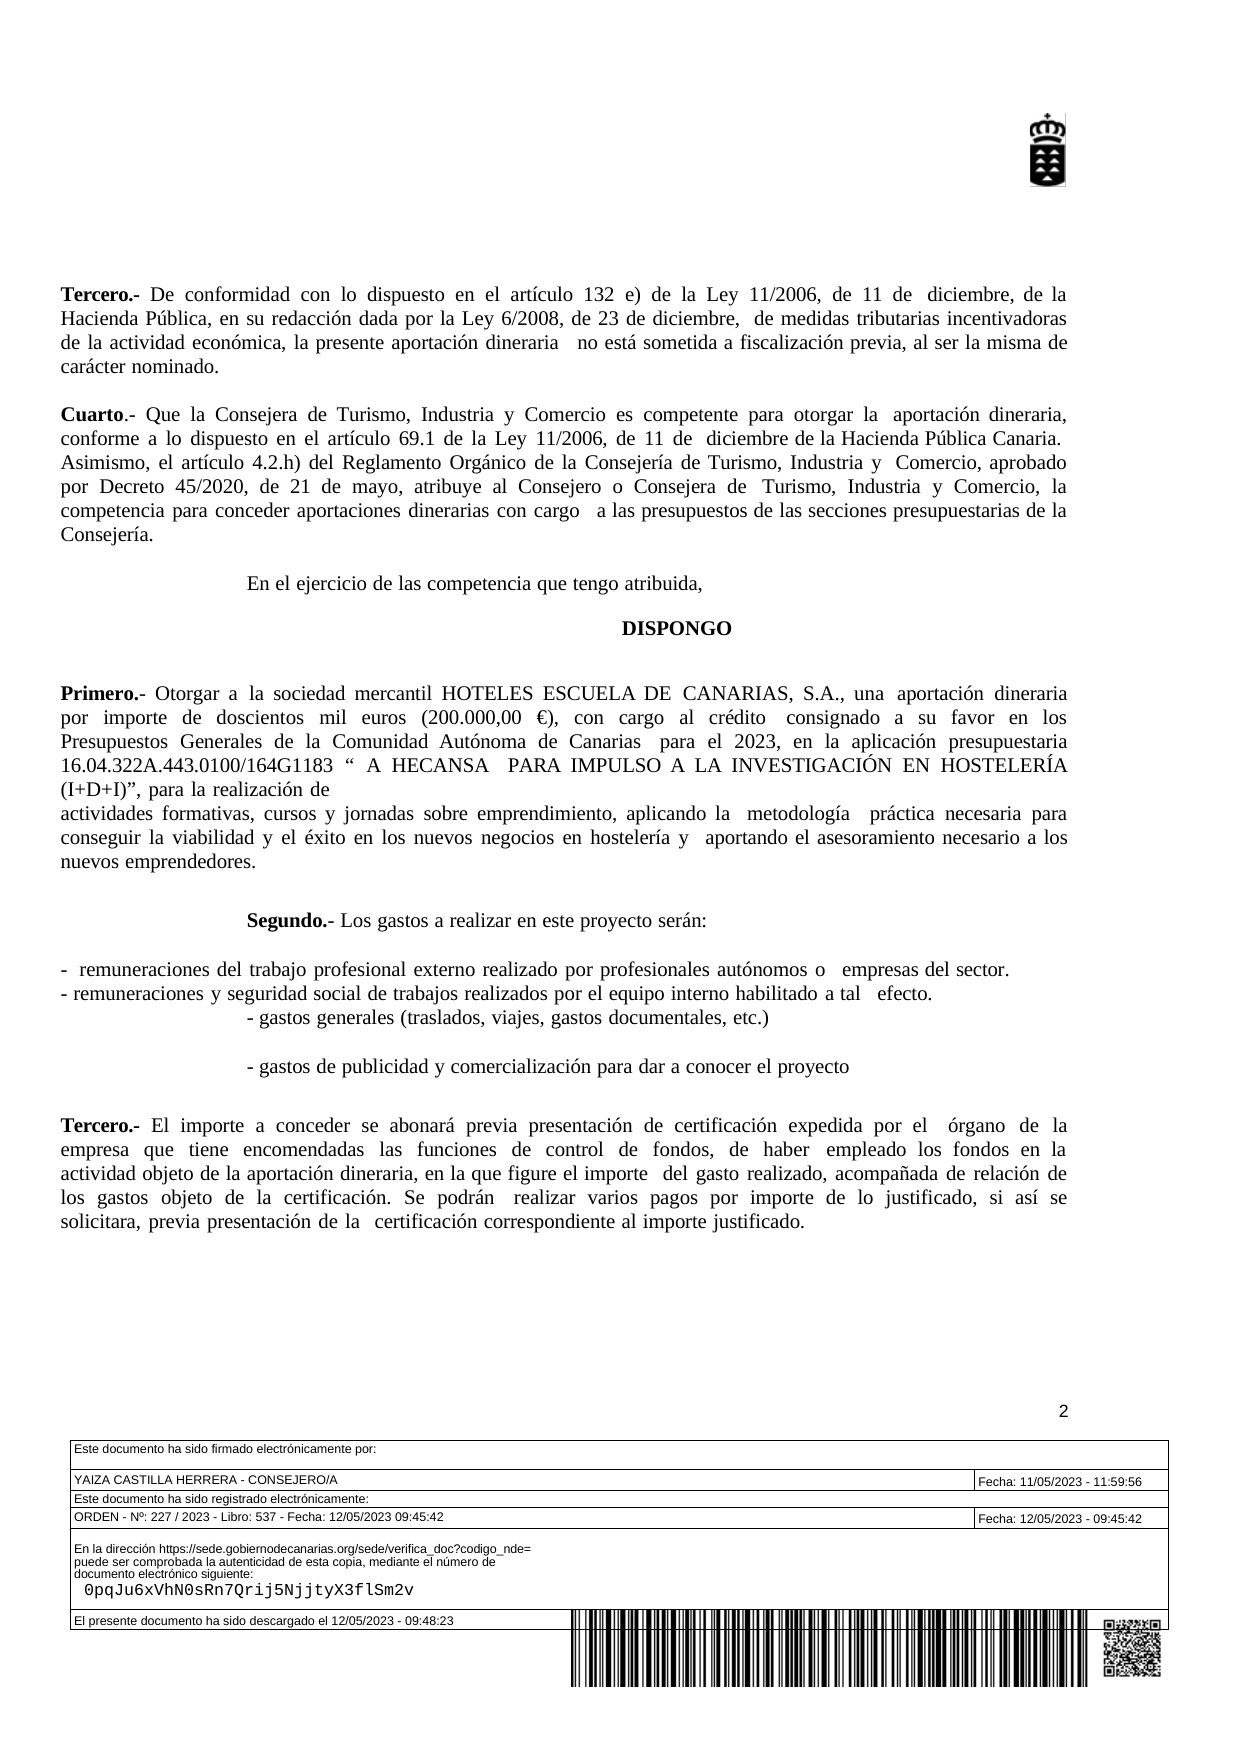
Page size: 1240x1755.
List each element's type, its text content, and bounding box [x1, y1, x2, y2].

table_cell YAIZA CASTILLA HERRERA - CONSEJERO/A [71, 1470, 974, 1490]
text Asimismo, el artículo 4.2.h) del Reglamento Orgánico de la Consejería de Turismo, Industria y Comercio, aprobado por Decreto 45/2020, de 21 de mayo, atribuye al Consejero o Consejera de Turismo, Industria y Comercio, la competencia para conceder aportaciones dinerarias con cargo a las presupuestos de las secciones presupuestarias de la Consejería. [60, 450, 1068, 546]
table_cell [1088, 1610, 1168, 1629]
list gastos generales (traslados, viajes, gastos documentales, etc.) [247, 1005, 1179, 1029]
table_header [974, 1441, 1168, 1469]
table_cell Fecha: 12/05/2023 - 09:45:42 [975, 1508, 1168, 1528]
table_cell El presente documento ha sido descargado el 12/05/2023 - 09:48:23 [71, 1610, 571, 1629]
subtitle DISPONGO [175, 616, 1179, 640]
text Cuarto.- Que la Consejera de Turismo, Industria y Comercio es competente para otorgar la aportación dineraria, conforme a lo dispuesto en el artículo 69.1 de la Ley 11/2006, de 11 de diciembre de la Hacienda Pública Canaria. [60, 402, 1067, 450]
text En el ejercicio de las competencia que tengo atribuida, [247, 571, 1179, 595]
table_cell En la dirección https://sede.gobiernodecanarias.org/sede/verifica_doc?codigo_nde= puede ser comprobada la autenticidad de esta copia, mediante el número de documento electrónico siguiente: 0pqJu6xVhN0sRn7Qrij5NjjtyX3flSm2v [71, 1529, 1168, 1608]
table_cell ORDEN - Nº: 227 / 2023 - Libro: 537 - Fecha: 12/05/2023 09:45:42 [71, 1508, 974, 1528]
list gastos de publicidad y comercialización para dar a conocer el proyecto [247, 1053, 1179, 1078]
text Primero.- Otorgar a la sociedad mercantil HOTELES ESCUELA DE CANARIAS, S.A., una aportación dineraria por importe de doscientos mil euros (200.000,00 €), con cargo al crédito consignado a su favor en los Presupuestos Generales de la Comunidad Autónoma de Canarias para el 2023, en la aplicación presupuestaria 16.04.322A.443.0100/164G1183 “ A HECANSA PARA IMPULSO A LA INVESTIGACIÓN EN HOSTELERÍA (I+D+I)”, para la realización de [60, 681, 1068, 801]
table_cell Este documento ha sido registrado electrónicamente: [71, 1491, 1168, 1507]
table_header Este documento ha sido firmado electrónicamente por: [71, 1441, 974, 1469]
table_cell Fecha: 11/05/2023 - 11:59:56 [975, 1470, 1168, 1490]
text Tercero.- De conformidad con lo dispuesto en el artículo 132 e) de la Ley 11/2006, de 11 de diciembre, de la Hacienda Pública, en su redacción dada por la Ley 6/2008, de 23 de diciembre, de medidas tributarias incentivadoras de la actividad económica, la presente aportación dineraria no está sometida a fiscalización previa, al ser la misma de carácter nominado. [60, 281, 1068, 378]
list remuneraciones del trabajo profesional externo realizado por profesionales autónomos o empresas del sector. [60, 957, 1067, 981]
list remuneraciones y seguridad social de trabajos realizados por el equipo interno habilitado a tal efecto. [60, 981, 1067, 1005]
text Tercero.- El importe a conceder se abonará previa presentación de certificación expedida por el órgano de la empresa que tiene encomendadas las funciones de control de fondos, de haber empleado los fondos en la actividad objeto de la aportación dineraria, en la que figure el importe del gasto realizado, acompañada de relación de los gastos objeto de la certificación. Se podrán realizar varios pagos por importe de lo justificado, si así se solicitara, previa presentación de la certificación correspondiente al importe justificado. [60, 1113, 1067, 1233]
text Segundo.- Los gastos a realizar en este proyecto serán: [247, 908, 1179, 932]
text actividades formativas, cursos y jornadas sobre emprendimiento, aplicando la metodología práctica necesaria para conseguir la viabilidad y el éxito en los nuevos negocios en hostelería y aportando el asesoramiento necesario a los nuevos emprendedores. [60, 801, 1067, 873]
